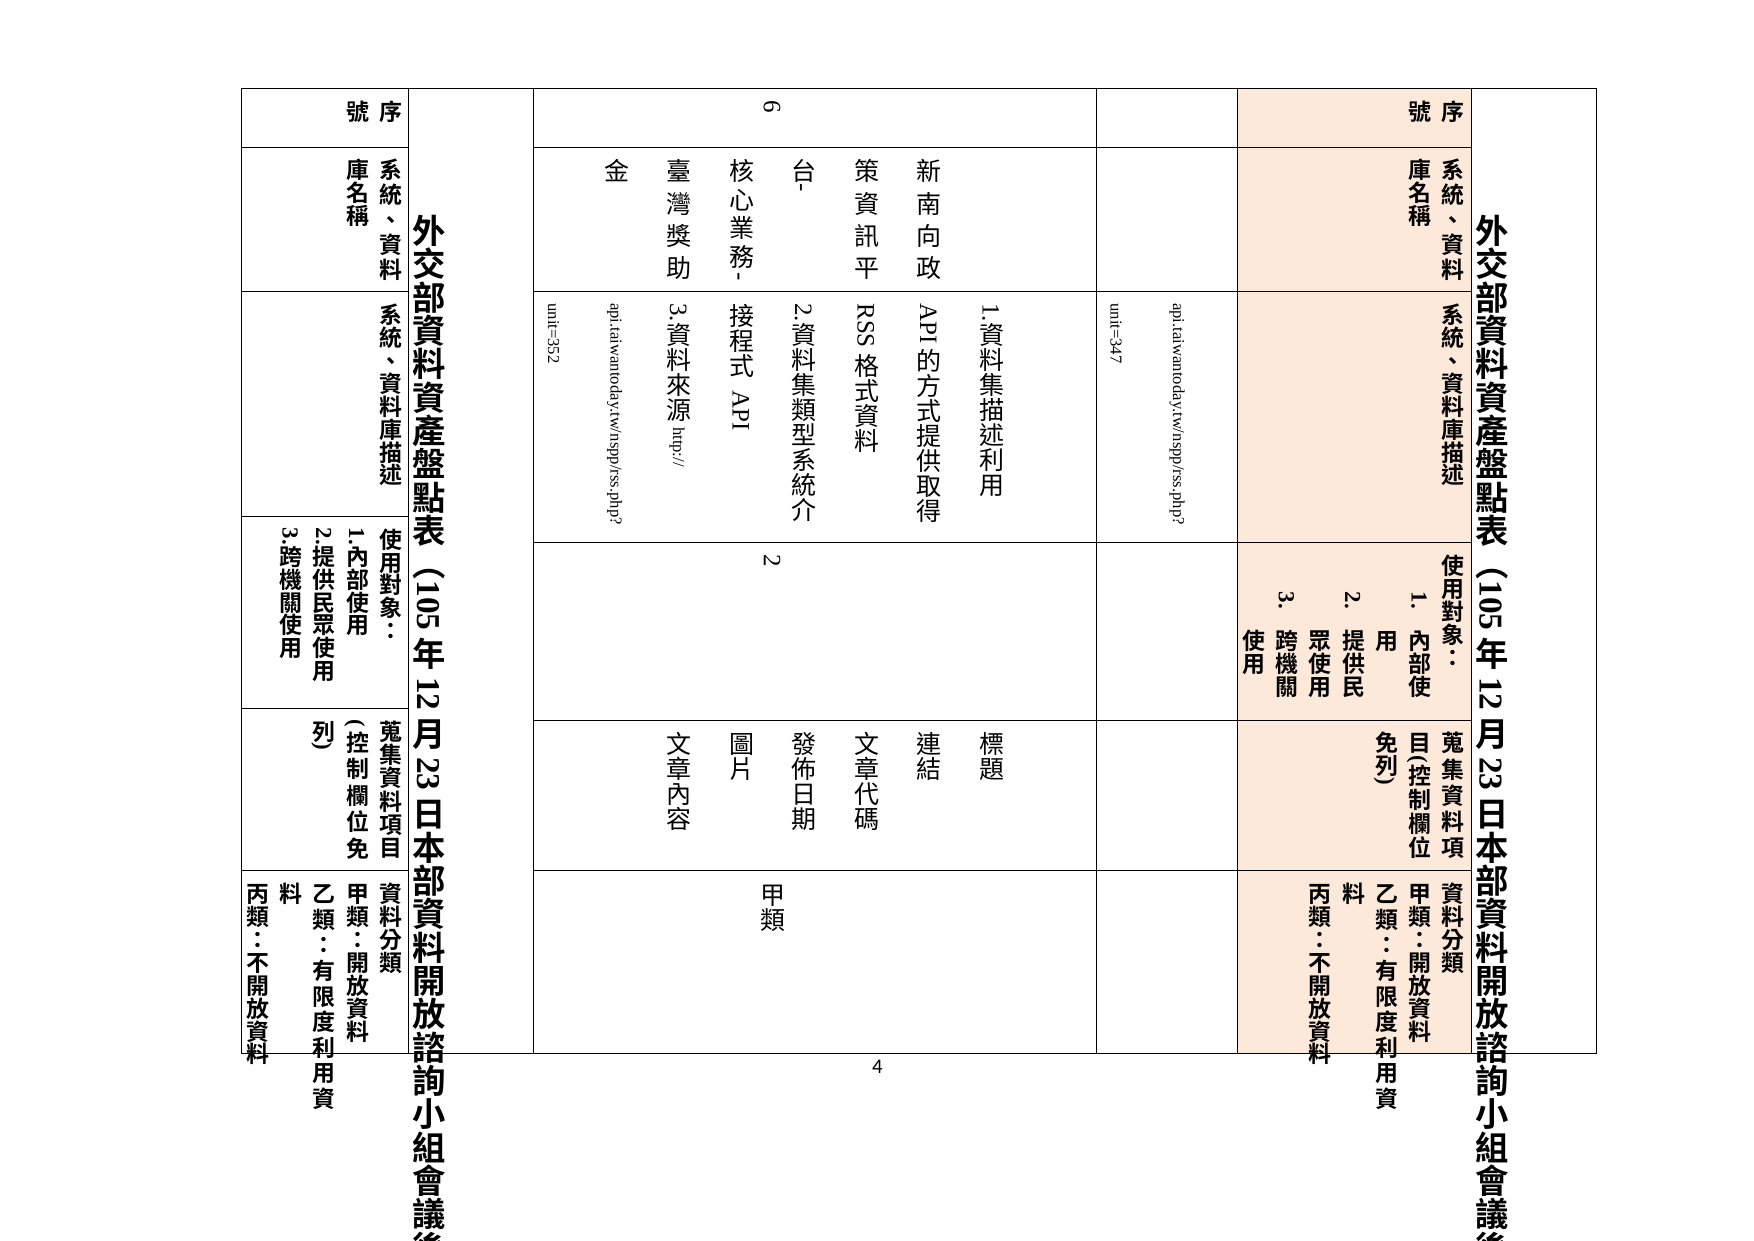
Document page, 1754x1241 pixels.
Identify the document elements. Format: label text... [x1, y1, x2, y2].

table_cell [1097, 543, 1237, 720]
table_cell 資料分類 甲類：開放資料 乙類：有限度利用資料 丙類：不開放資料 [242, 871, 408, 1053]
table_cell 1.資料集描述利用API的方式提供取得RSS格式資料 2.資料集類型系統介接程式 API 3.資料來源http://api.taiwantoday.tw/nspp/rss.php?unit=352 [534, 292, 1096, 542]
table_cell 新南向政策資訊平台- 核心業務-臺灣獎助金 [534, 148, 1096, 291]
table_cell 序號 [1238, 89, 1471, 147]
table_cell 系統、資料庫名稱 [1238, 148, 1471, 291]
table_cell [1097, 89, 1237, 147]
table_cell 系統、資料庫名稱 [242, 148, 408, 291]
table_cell 6 [534, 89, 1096, 147]
table_header 外交部資料資產盤點表（105年12月23日本部資料開放諮詢小組會議後各單位盤點提報） [1472, 89, 1596, 1053]
table_cell [1097, 721, 1237, 870]
table_cell 1.資料集描述利用API的方式提供取得RSS格式資料 2.資料集類型系統介接程式 API 3.資料來源http://api.taiwantoday.tw/nspp/rss.php?unit=347 [1097, 292, 1237, 542]
table_cell 使用對象： 1.內部使用 2.提供民眾使用 3.跨機關使用 [242, 517, 408, 708]
table_cell 系統、資料庫描述 [1238, 292, 1471, 542]
table_cell 系統、資料庫描述 [242, 292, 408, 516]
table_cell [1097, 148, 1237, 291]
table_cell 使用對象： 內部使用 提供民眾使用 跨機關使用 [1238, 543, 1471, 720]
table_cell 資料分類 甲類：開放資料 乙類：有限度利用資料 丙類：不開放資料 [1238, 871, 1471, 1053]
table_cell 標題 連結 文章代碼 發佈日期 圖片 文章內容 [534, 721, 1096, 870]
table_cell 蒐集資料項目(控制欄位免列) [242, 709, 408, 870]
table_cell 外交部資料資產盤點表（105年12月23日本部資料開放諮詢小組會議後各單位盤點提報） [409, 89, 533, 1053]
table_cell 2 [534, 543, 1096, 720]
table_cell [1097, 871, 1237, 1053]
table_cell 蒐集資料項目(控制欄位免列) [1238, 721, 1471, 870]
table_cell 序號 [242, 89, 408, 147]
table_cell 甲類 [534, 871, 1096, 1053]
